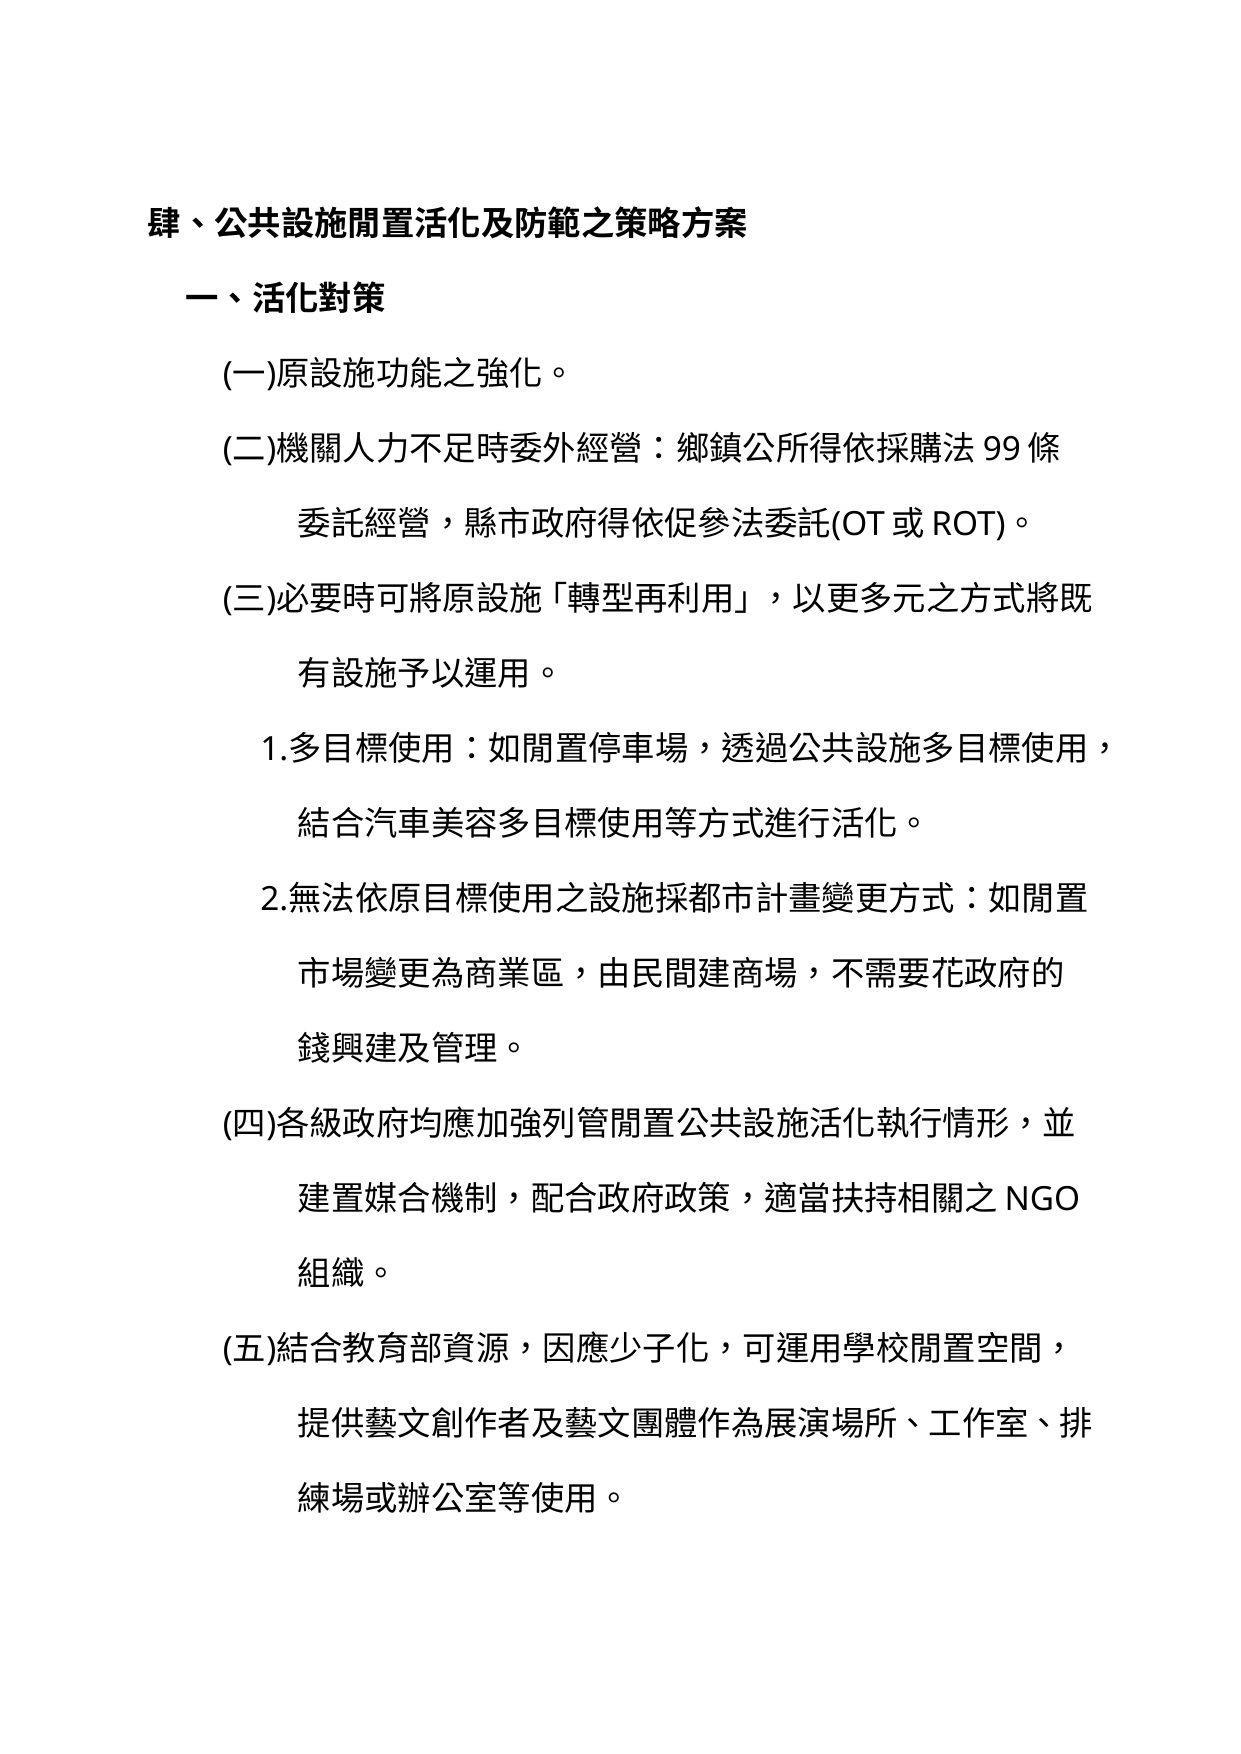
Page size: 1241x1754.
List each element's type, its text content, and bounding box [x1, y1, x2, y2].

text (四)各級政府均應加強列管閒置公共設施活化執行情形，並建置媒合機制，配合政府政策，適當扶持相關之NGO組織。 [223, 1083, 1092, 1308]
subtitle 一、活化對策 [185, 258, 1092, 333]
text 2.無法依原目標使用之設施採都市計畫變更方式：如閒置市場變更為商業區，由民間建商場，不需要花政府的錢興建及管理。 [260, 858, 1092, 1083]
text (一)原設施功能之強化。 [223, 333, 1092, 408]
text (五)結合教育部資源，因應少子化，可運用學校閒置空間，提供藝文創作者及藝文團體作為展演場所、工作室、排練場或辦公室等使用。 [223, 1308, 1092, 1533]
text 1.多目標使用：如閒置停車場，透過公共設施多目標使用，結合汽車美容多目標使用等方式進行活化。 [260, 708, 1092, 858]
text (二)機關人力不足時委外經營：鄉鎮公所得依採購法99條委託經營，縣市政府得依促參法委託(OT或ROT)。 [223, 408, 1092, 558]
text (三)必要時可將原設施「轉型再利用」，以更多元之方式將既有設施予以運用。 [223, 558, 1092, 708]
subtitle 肆、公共設施閒置活化及防範之策略方案 [148, 183, 1092, 258]
